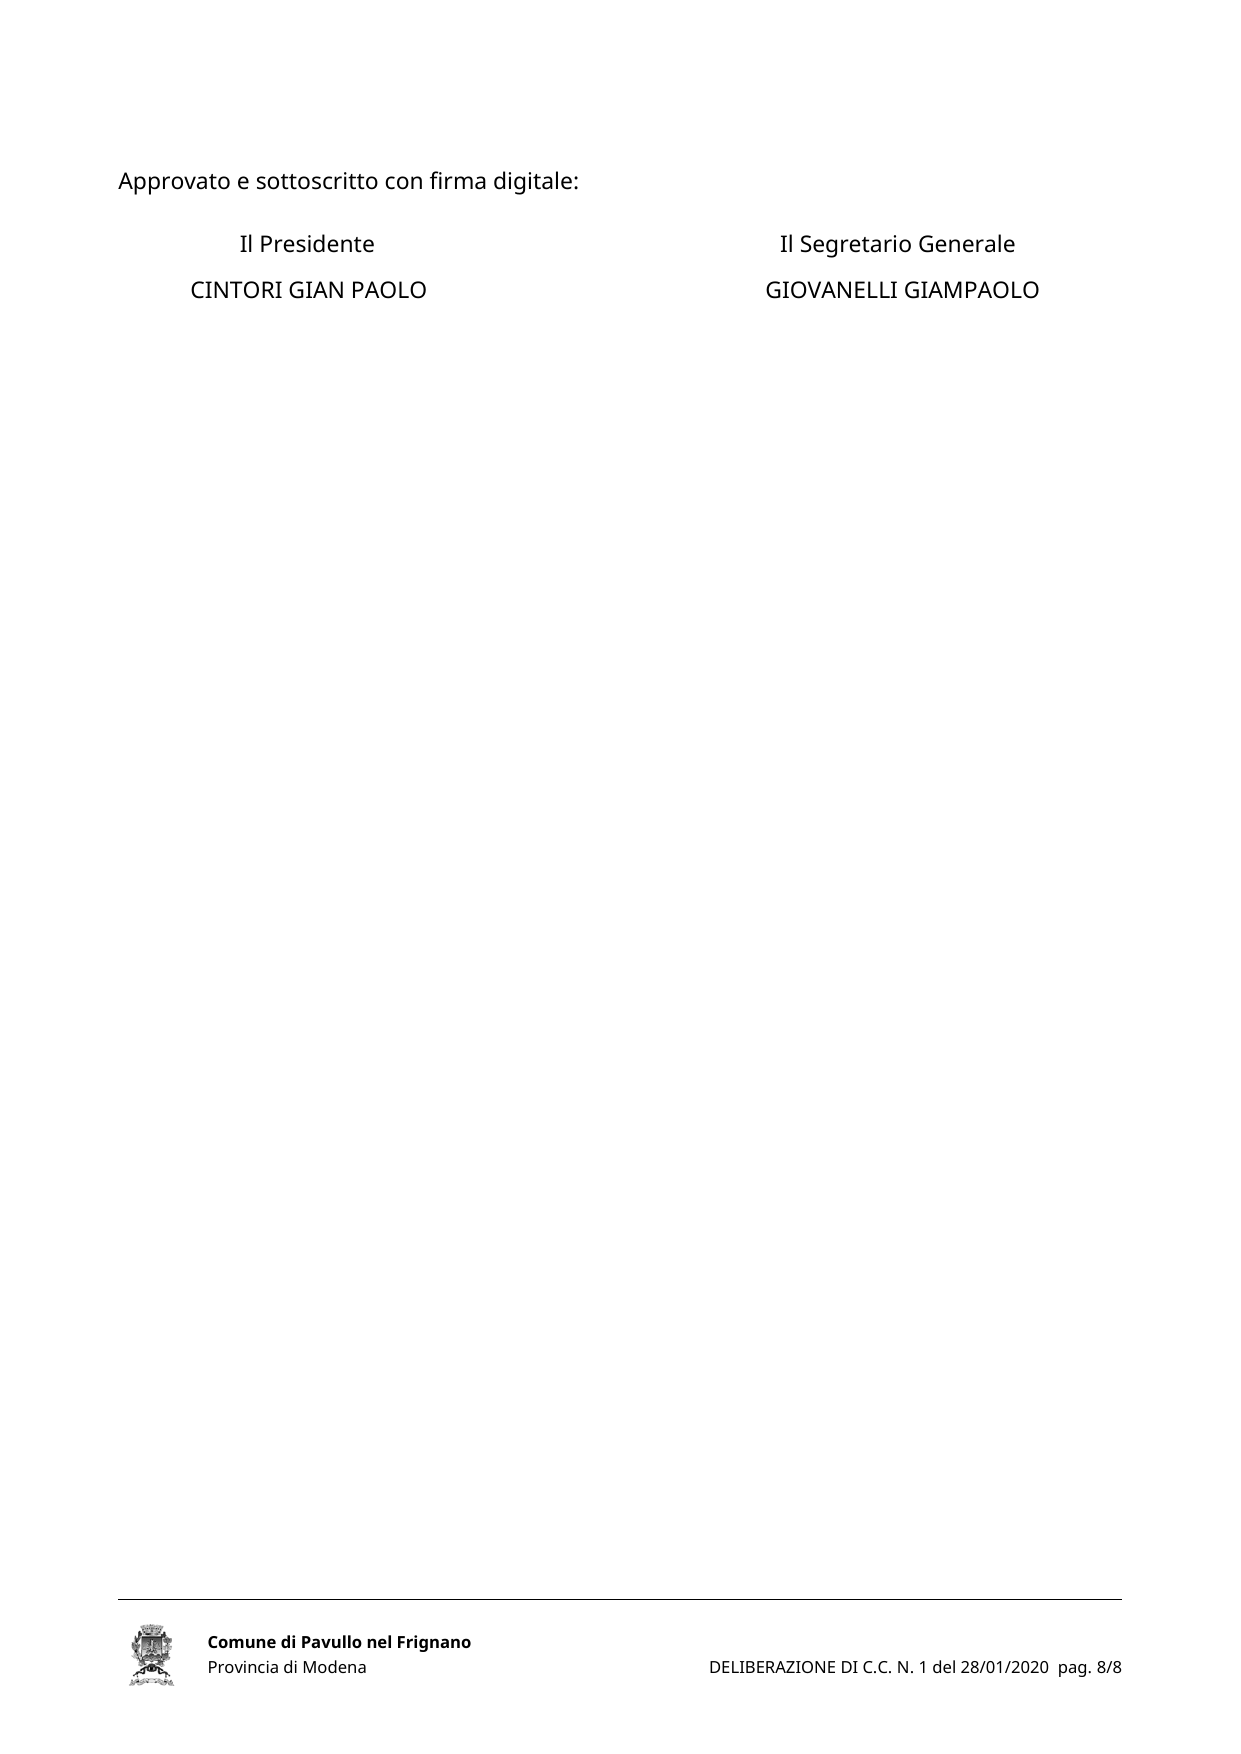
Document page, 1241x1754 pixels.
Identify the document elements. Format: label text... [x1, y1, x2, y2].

picture [120, 1621, 183, 1693]
text Il Presidente Il Segretario Generale [118, 228, 1122, 259]
text CINTORI GIAN PAOLO GIOVANELLI GIAMPAOLO [118, 274, 1122, 305]
text Approvato e sottoscritto con firma digitale: [118, 165, 1122, 197]
